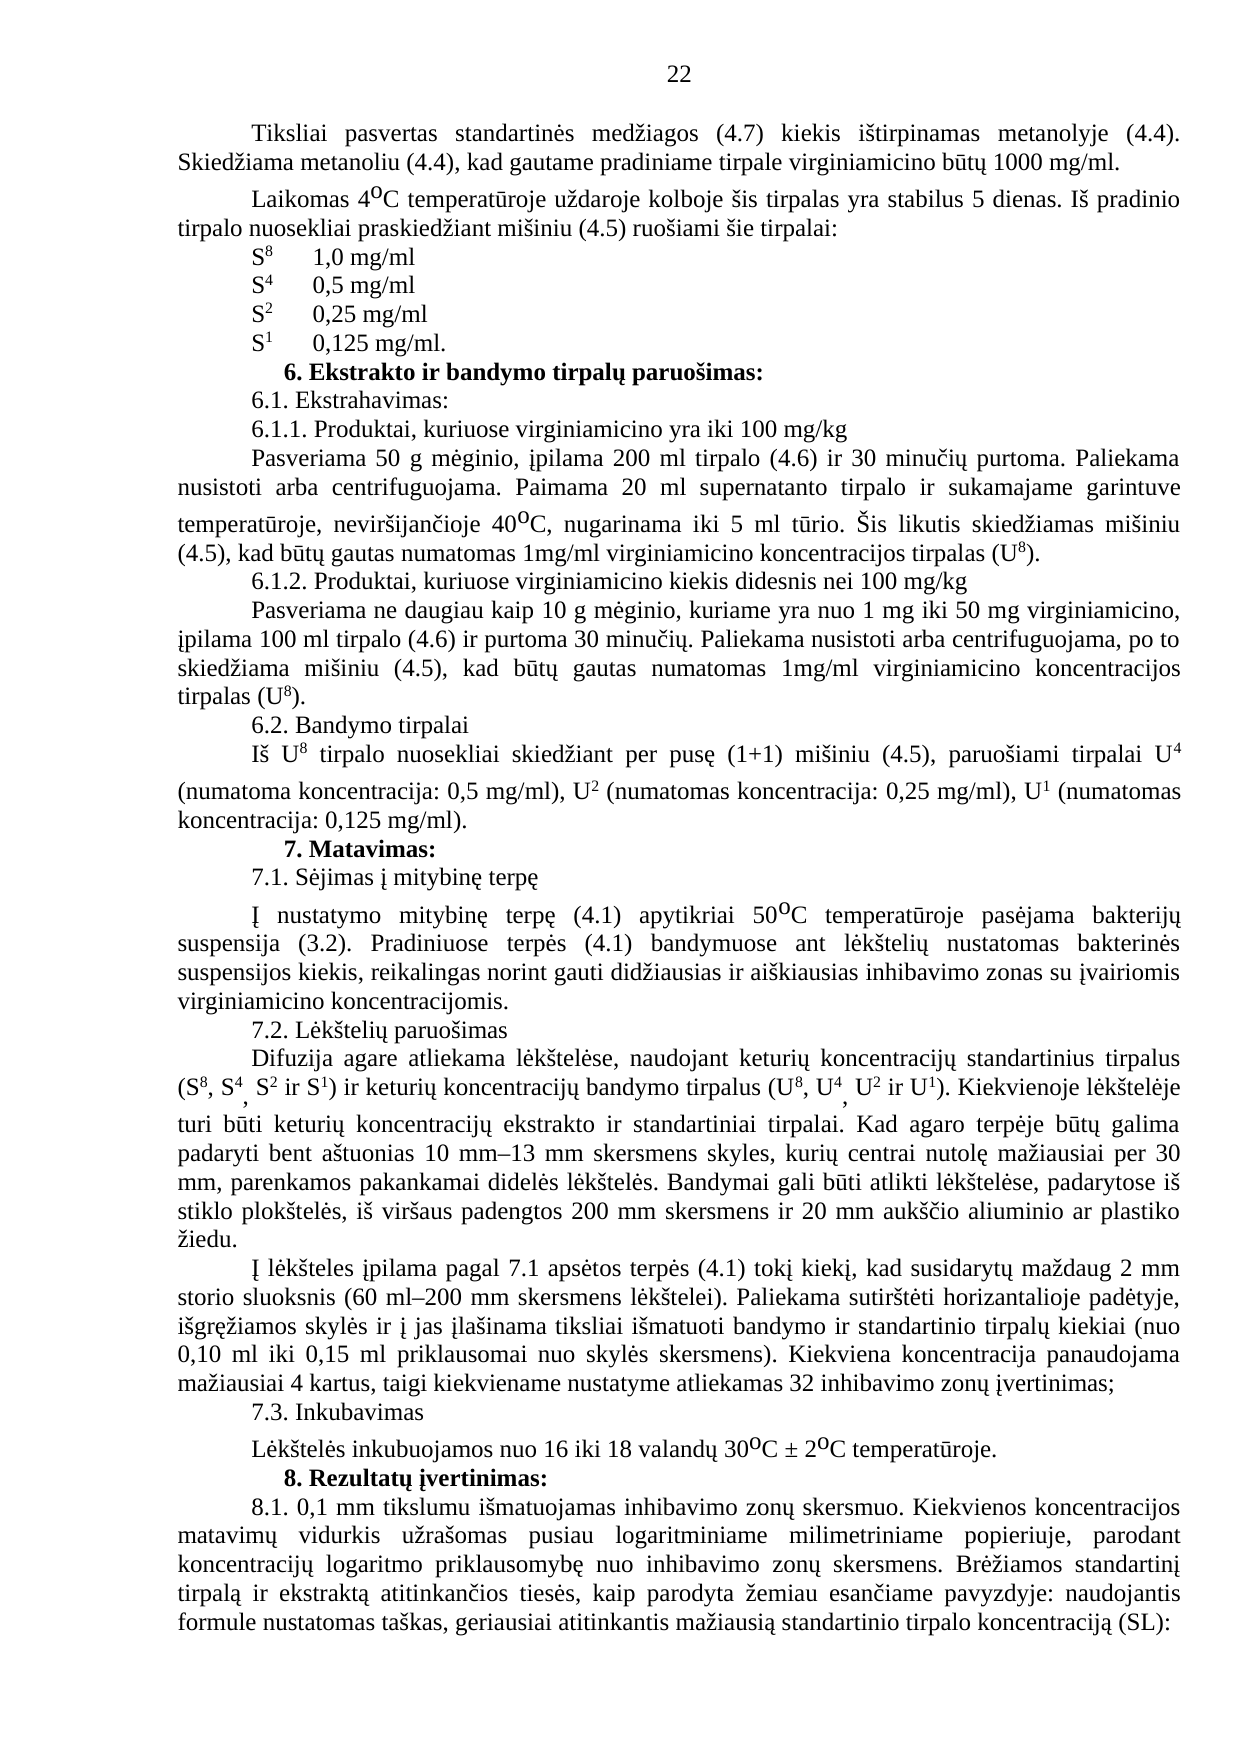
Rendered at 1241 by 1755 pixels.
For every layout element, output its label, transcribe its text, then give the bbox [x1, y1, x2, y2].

text 8.1. 0,1 mm tikslumu išmatuojamas inhibavimo zonų skersmuo. Kiekvienos koncentracijos matavimų vidurkis užrašomas pusiau logaritminiame milimetriniame popieriuje, parodant koncentracijų logaritmo priklausomybę nuo inhibavimo zonų skersmens. Brėžiamos standartinį tirpalą ir ekstraktą atitinkančios tiesės, kaip parodyta žemiau esančiame pavyzdyje: naudojantis formule nustatomas taškas, geriausiai atitinkantis mažiausią standartinio tirpalo koncentraciją (SL): [177, 1492, 1181, 1636]
text Difuzija agare atliekama lėkštelėse, naudojant keturių koncentracijų standartinius tirpalus (S8, S4, S2 ir S1) ir keturių koncentracijų bandymo tirpalus (U8, U4, U2 ir U1). Kiekvienoje lėkštelėje turi būti keturių koncentracijų ekstrakto ir standartiniai tirpalai. Kad agaro terpėje būtų galima padaryti bent aštuonias 10 mm–13 mm skersmens skyles, kurių centrai nutolę mažiausiai per 30 mm, parenkamos pakankamai didelės lėkštelės. Bandymai gali būti atlikti lėkštelėse, padarytose iš stiklo plokštelės, iš viršaus padengtos 200 mm skersmens ir 20 mm aukščio aliuminio ar plastiko žiedu. [177, 1043, 1181, 1253]
text 6.1.1. Produktai, kuriuose virginiamicino yra iki 100 mg/kg [177, 414, 1181, 443]
text S4 0,5 mg/ml [177, 270, 1181, 299]
text 7.2. Lėkštelių paruošimas [177, 1015, 1181, 1043]
text Tiksliai pasvertas standartinės medžiagos (4.7) kiekis ištirpinamas metanolyje (4.4). Skiedžiama metanoliu (4.4), kad gautame pradiniame tirpale virginiamicino būtų 1000 mg/ml. [177, 118, 1181, 176]
text S1 0,125 mg/ml. [177, 328, 1181, 357]
text 8. Rezultatų įvertinimas: [210, 1463, 1181, 1492]
text 7.1. Sėjimas į mitybinę terpę [177, 862, 1181, 891]
text S2 0,25 mg/ml [177, 299, 1181, 328]
text Pasveriama ne daugiau kaip 10 g mėginio, kuriame yra nuo 1 mg iki 50 mg virginiamicino, įpilama 100 ml tirpalo (4.6) ir purtoma 30 minučių. Paliekama nusistoti arba centrifuguojama, po to skiedžiama mišiniu (4.5), kad būtų gautas numatomas 1mg/ml virginiamicino koncentracijos tirpalas (U8). [177, 595, 1181, 710]
text 6.1. Ekstrahavimas: [177, 385, 1181, 414]
text 6. Ekstrakto ir bandymo tirpalų paruošimas: [210, 357, 1181, 385]
text Į nustatymo mitybinę terpę (4.1) apytikriai 50oC temperatūroje pasėjama bakterijų suspensija (3.2). Pradiniuose terpės (4.1) bandymuose ant lėkštelių nustatomas bakterinės suspensijos kiekis, reikalingas norint gauti didžiausias ir aiškiausias inhibavimo zonas su įvairiomis virginiamicino koncentracijomis. [177, 891, 1181, 1015]
text Pasveriama 50 g mėginio, įpilama 200 ml tirpalo (4.6) ir 30 minučių purtoma. Paliekama nusistoti arba centrifuguojama. Paimama 20 ml supernatanto tirpalo ir sukamajame garintuve temperatūroje, neviršijančioje 40oC, nugarinama iki 5 ml tūrio. Šis likutis skiedžiamas mišiniu (4.5), kad būtų gautas numatomas 1mg/ml virginiamicino koncentracijos tirpalas (U8). [177, 443, 1181, 566]
text Lėkštelės inkubuojamos nuo 16 iki 18 valandų 30oC ± 2oC temperatūroje. [177, 1426, 1181, 1463]
text Laikomas 4oC temperatūroje uždaroje kolboje šis tirpalas yra stabilus 5 dienas. Iš pradinio tirpalo nuosekliai praskiedžiant mišiniu (4.5) ruošiami šie tirpalai: [177, 176, 1181, 242]
text 7.3. Inkubavimas [177, 1397, 1181, 1426]
text Į lėkšteles įpilama pagal 7.1 apsėtos terpės (4.1) tokį kiekį, kad susidarytų maždaug 2 mm storio sluoksnis (60 ml–200 mm skersmens lėkštelei). Paliekama sutirštėti horizantalioje padėtyje, išgręžiamos skylės ir į jas įlašinama tiksliai išmatuoti bandymo ir standartinio tirpalų kiekiai (nuo 0,10 ml iki 0,15 ml priklausomai nuo skylės skersmens). Kiekviena koncentracija panaudojama mažiausiai 4 kartus, taigi kiekviename nustatyme atliekamas 32 inhibavimo zonų įvertinimas; [177, 1253, 1181, 1397]
text 7. Matavimas: [210, 834, 1181, 862]
text S8 1,0 mg/ml [177, 242, 1181, 270]
text 6.2. Bandymo tirpalai [177, 710, 1181, 739]
text 6.1.2. Produktai, kuriuose virginiamicino kiekis didesnis nei 100 mg/kg [177, 566, 1181, 595]
text Iš U8 tirpalo nuosekliai skiedžiant per pusę (1+1) mišiniu (4.5), paruošiami tirpalai U4 (numatoma koncentracija: 0,5 mg/ml), U2 (numatomas koncentracija: 0,25 mg/ml), U1 (numatomas koncentracija: 0,125 mg/ml). [177, 739, 1181, 834]
